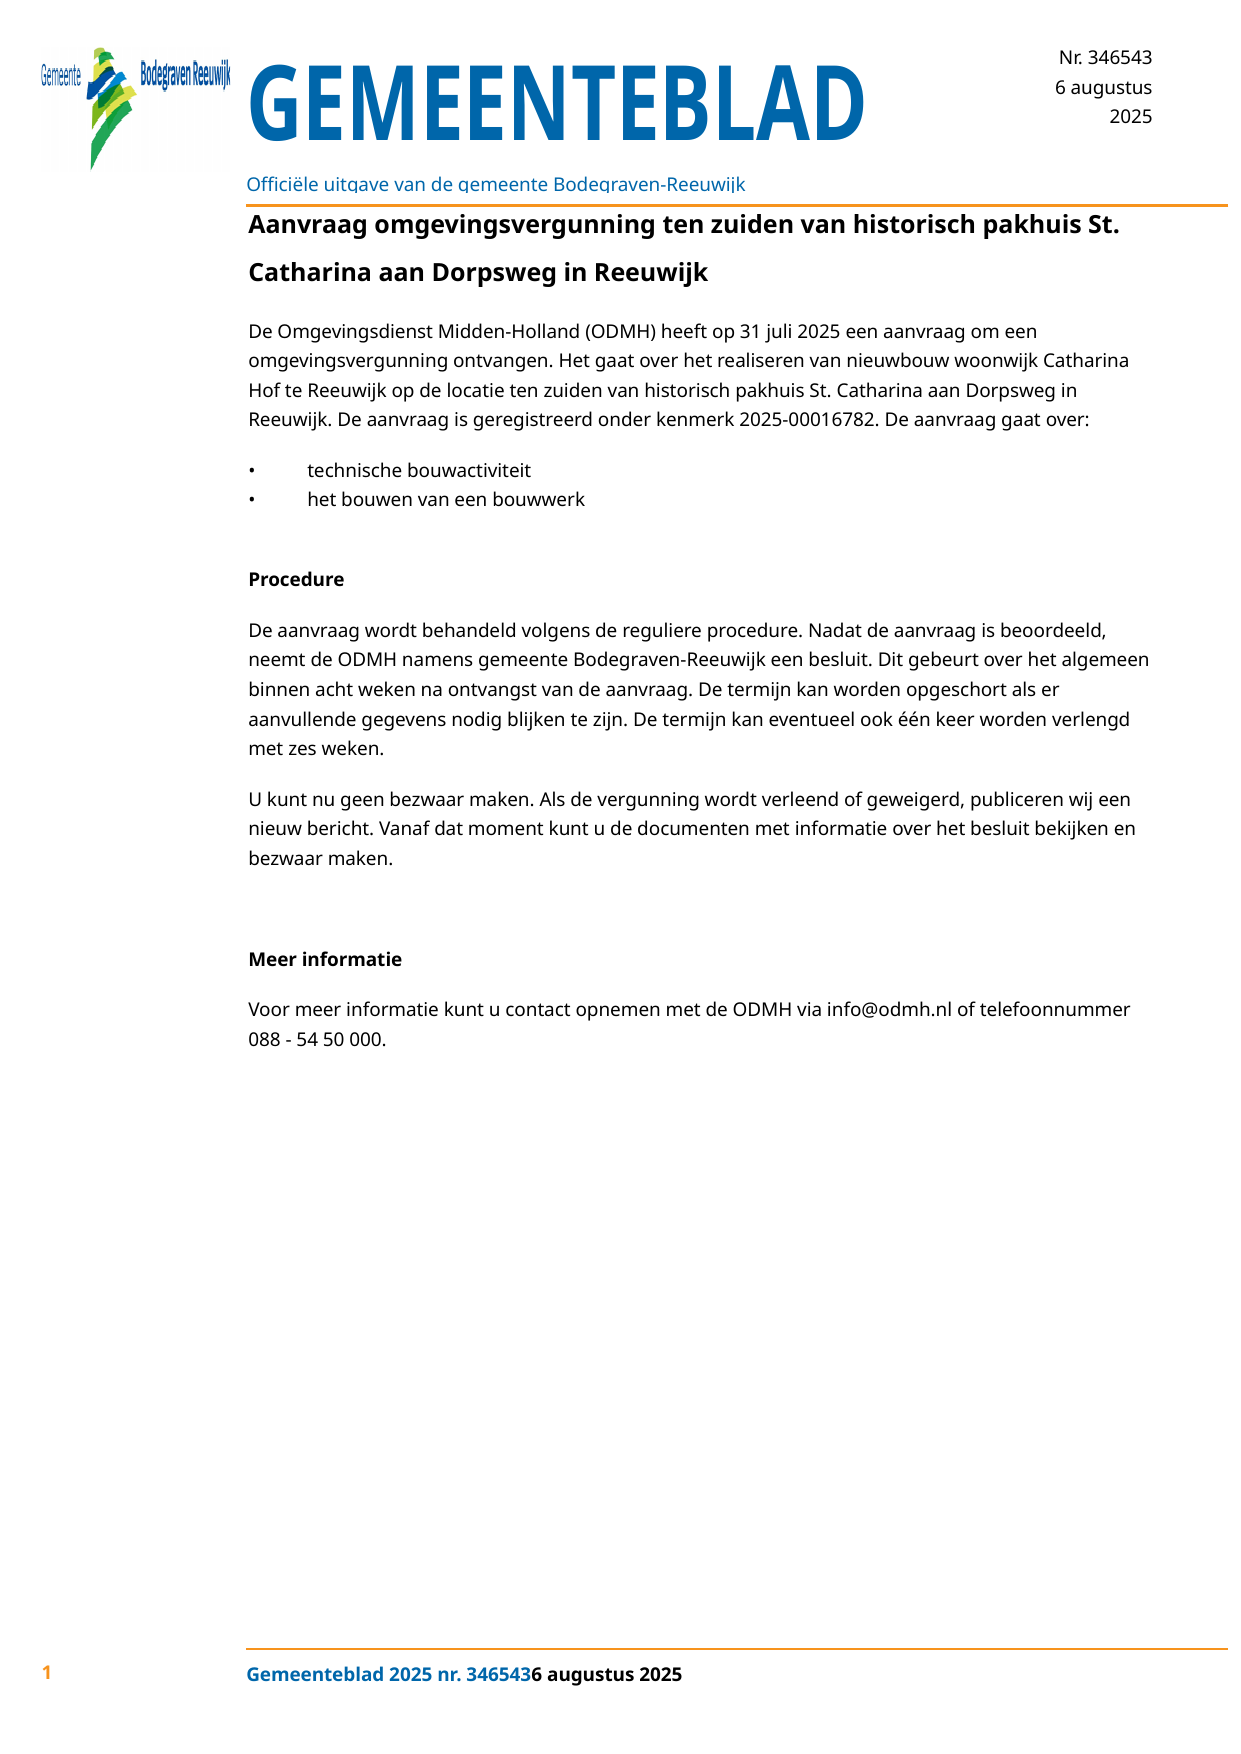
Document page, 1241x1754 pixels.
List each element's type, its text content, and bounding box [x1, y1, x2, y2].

text U kunt nu geen bezwaar maken. Als de vergunning wordt verleend of geweigerd, publiceren wij een nieuw bericht. Vanaf dat moment kunt u de documenten met informatie over het besluit bekijken en bezwaar maken. [248, 786, 1152, 871]
text Voor meer informatie kunt u contact opnemen met de ODMH via info@odmh.nl of telefoonnummer 088 - 54 50 000. [248, 996, 1152, 1052]
text Aanvraag omgevingsvergunning ten zuiden van historisch pakhuis St. Catharina aan Dorpsweg in Reeuwijk [248, 207, 1152, 288]
list technische bouwactiviteit [248, 457, 1152, 483]
text De Omgevingsdienst Midden-Holland (ODMH) heeft op 31 juli 2025 een aanvraag om een omgevingsvergunning ontvangen. Het gaat over het realiseren van nieuwbouw woonwijk Catharina Hof te Reeuwijk op de locatie ten zuiden van historisch pakhuis St. Catharina aan Dorpsweg in Reeuwijk. De aanvraag is geregistreerd onder kenmerk 2025-00016782. De aanvraag gaat over: [248, 318, 1152, 432]
picture [41, 47, 231, 172]
text Meer informatie [248, 946, 1152, 972]
text Procedure [248, 567, 1152, 592]
text De aanvraag wordt behandeld volgens de reguliere procedure. Nadat de aanvraag is beoordeeld, neemt de ODMH namens gemeente Bodegraven-Reeuwijk een besluit. Dit gebeurt over het algemeen binnen acht weken na ontvangst van de aanvraag. De termijn kan worden opgeschort als er aanvullende gegevens nodig blijken te zijn. De termijn kan eventueel ook één keer worden verlengd met zes weken. [248, 617, 1152, 761]
list het bouwen van een bouwwerk [248, 487, 1152, 512]
